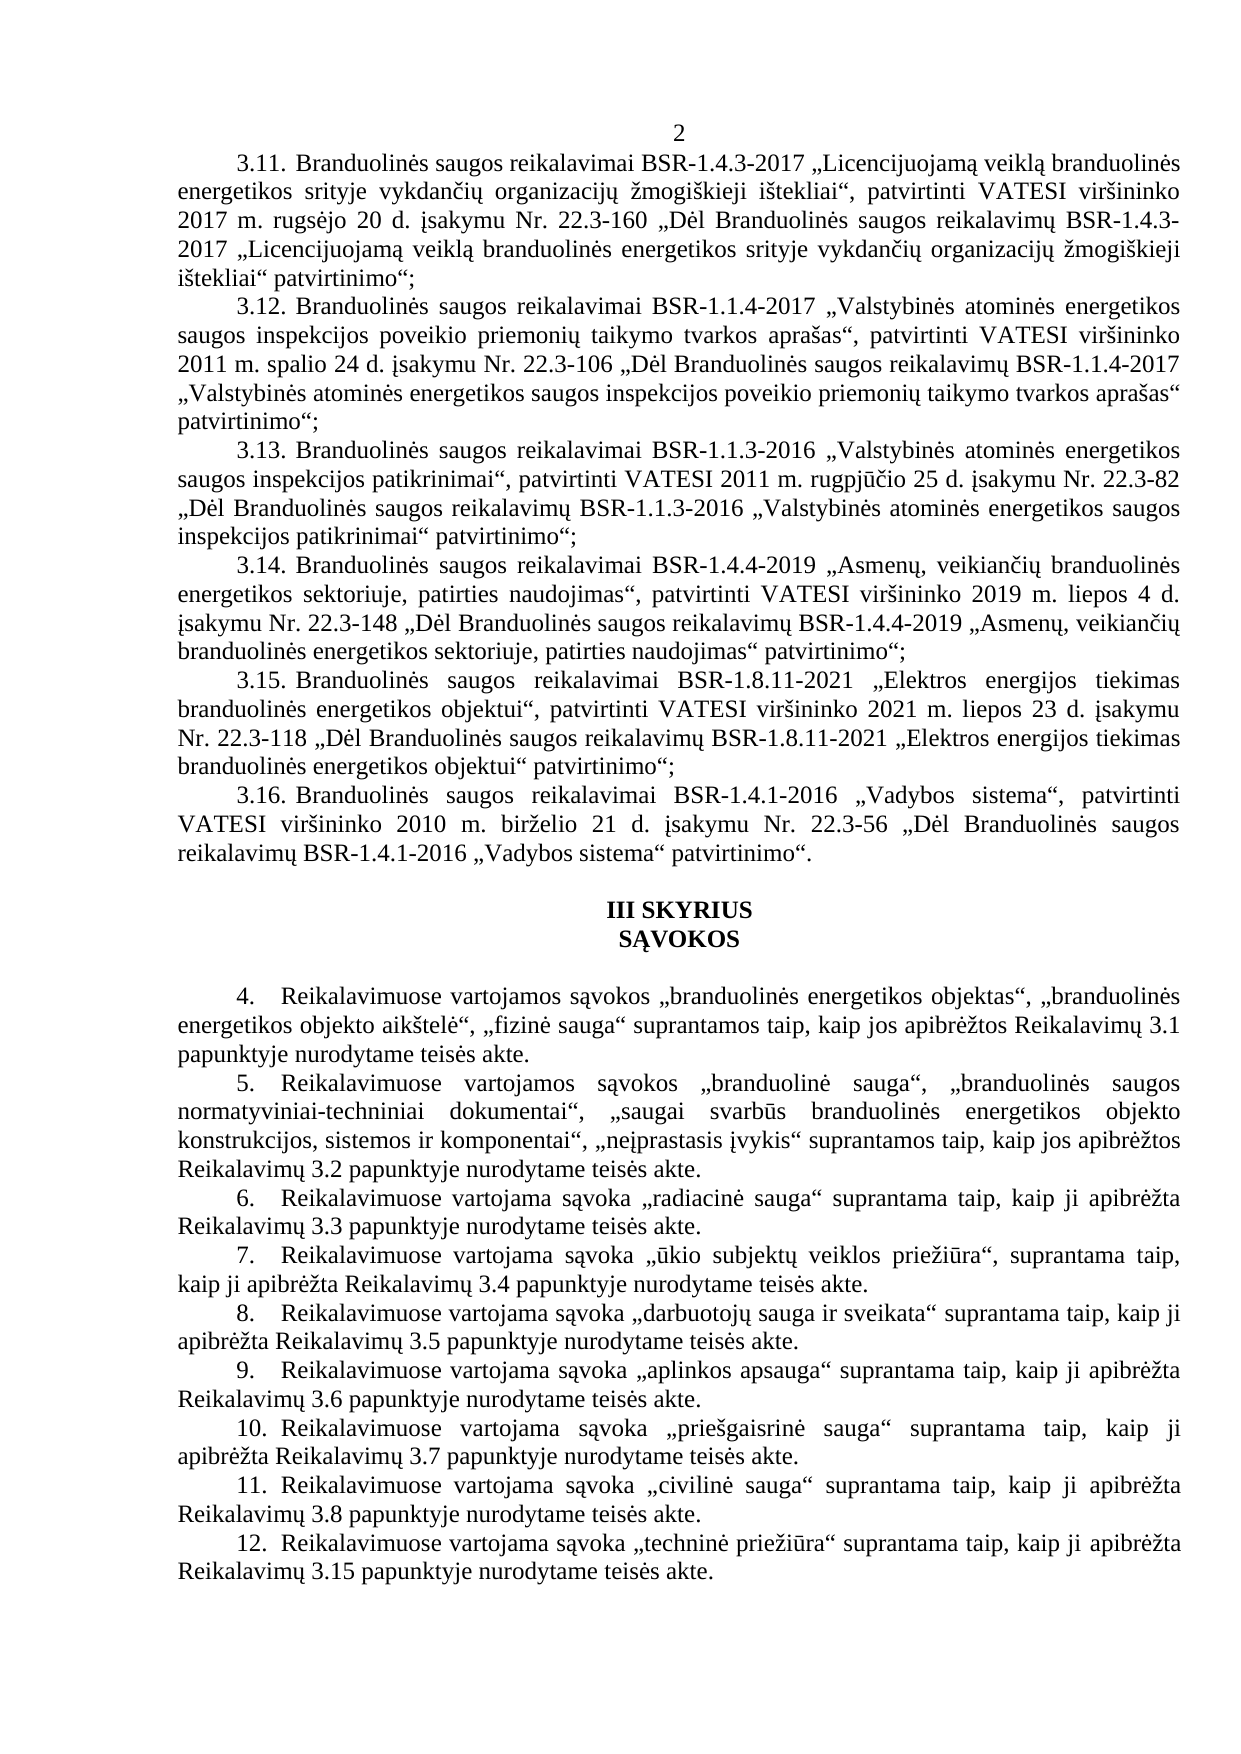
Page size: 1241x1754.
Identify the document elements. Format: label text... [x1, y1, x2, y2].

text 3.13. Branduolinės saugos reikalavimai BSR-1.1.3-2016 „Valstybinės atominės energetikos saugos inspekcijos patikrinimai“, patvirtinti VATESI 2011 m. rugpjūčio 25 d. įsakymu Nr. 22.3-82 „Dėl Branduolinės saugos reikalavimų BSR-1.1.3-2016 „Valstybinės atominės energetikos saugos inspekcijos patikrinimai“ patvirtinimo“; [177, 435, 1181, 550]
text 12. Reikalavimuose vartojama sąvoka „techninė priežiūra“ suprantama taip, kaip ji apibrėžta Reikalavimų 3.15 papunktyje nurodytame teisės akte. [177, 1528, 1181, 1585]
text 10. Reikalavimuose vartojama sąvoka „priešgaisrinė sauga“ suprantama taip, kaip ji apibrėžta Reikalavimų 3.7 papunktyje nurodytame teisės akte. [177, 1413, 1181, 1470]
text 3.15. Branduolinės saugos reikalavimai BSR-1.8.11-2021 „Elektros energijos tiekimas branduolinės energetikos objektui“, patvirtinti VATESI viršininko 2021 m. liepos 23 d. įsakymu Nr. 22.3-118 „Dėl Branduolinės saugos reikalavimų BSR-1.8.11-2021 „Elektros energijos tiekimas branduolinės energetikos objektui“ patvirtinimo“; [177, 665, 1181, 780]
text 3.14. Branduolinės saugos reikalavimai BSR-1.4.4-2019 „Asmenų, veikiančių branduolinės energetikos sektoriuje, patirties naudojimas“, patvirtinti VATESI viršininko 2019 m. liepos 4 d. įsakymu Nr. 22.3-148 „Dėl Branduolinės saugos reikalavimų BSR-1.4.4-2019 „Asmenų, veikiančių branduolinės energetikos sektoriuje, patirties naudojimas“ patvirtinimo“; [177, 550, 1181, 665]
text 4. Reikalavimuose vartojamos sąvokos „branduolinės energetikos objektas“, „branduolinės energetikos objekto aikštelė“, „fizinė sauga“ suprantamos taip, kaip jos apibrėžtos Reikalavimų 3.1 papunktyje nurodytame teisės akte. [177, 981, 1181, 1068]
text 3.11. Branduolinės saugos reikalavimai BSR-1.4.3-2017 „Licencijuojamą veiklą branduolinės energetikos srityje vykdančių organizacijų žmogiškieji ištekliai“, patvirtinti VATESI viršininko 2017 m. rugsėjo 20 d. įsakymu Nr. 22.3-160 „Dėl Branduolinės saugos reikalavimų BSR-1.4.3-2017 „Licencijuojamą veiklą branduolinės energetikos srityje vykdančių organizacijų žmogiškieji ištekliai“ patvirtinimo“; [177, 148, 1181, 291]
text 6. Reikalavimuose vartojama sąvoka „radiacinė sauga“ suprantama taip, kaip ji apibrėžta Reikalavimų 3.3 papunktyje nurodytame teisės akte. [177, 1183, 1181, 1240]
text 3.16. Branduolinės saugos reikalavimai BSR-1.4.1-2016 „Vadybos sistema“, patvirtinti VATESI viršininko 2010 m. birželio 21 d. įsakymu Nr. 22.3-56 „Dėl Branduolinės saugos reikalavimų BSR-1.4.1-2016 „Vadybos sistema“ patvirtinimo“. [177, 780, 1181, 866]
text 11. Reikalavimuose vartojama sąvoka „civilinė sauga“ suprantama taip, kaip ji apibrėžta Reikalavimų 3.8 papunktyje nurodytame teisės akte. [177, 1470, 1181, 1528]
text 9. Reikalavimuose vartojama sąvoka „aplinkos apsauga“ suprantama taip, kaip ji apibrėžta Reikalavimų 3.6 papunktyje nurodytame teisės akte. [177, 1355, 1181, 1413]
text III SKYRIUS [177, 895, 1181, 924]
text 8. Reikalavimuose vartojama sąvoka „darbuotojų sauga ir sveikata“ suprantama taip, kaip ji apibrėžta Reikalavimų 3.5 papunktyje nurodytame teisės akte. [177, 1298, 1181, 1355]
text SĄVOKOS [177, 924, 1181, 953]
text 3.12. Branduolinės saugos reikalavimai BSR-1.1.4-2017 „Valstybinės atominės energetikos saugos inspekcijos poveikio priemonių taikymo tvarkos aprašas“, patvirtinti VATESI viršininko 2011 m. spalio 24 d. įsakymu Nr. 22.3-106 „Dėl Branduolinės saugos reikalavimų BSR-1.1.4-2017 „Valstybinės atominės energetikos saugos inspekcijos poveikio priemonių taikymo tvarkos aprašas“ patvirtinimo“; [177, 291, 1181, 435]
text 5. Reikalavimuose vartojamos sąvokos „branduolinė sauga“, „branduolinės saugos normatyviniai-techniniai dokumentai“, „saugai svarbūs branduolinės energetikos objekto konstrukcijos, sistemos ir komponentai“, „neįprastasis įvykis“ suprantamos taip, kaip jos apibrėžtos Reikalavimų 3.2 papunktyje nurodytame teisės akte. [177, 1068, 1181, 1183]
text 7. Reikalavimuose vartojama sąvoka „ūkio subjektų veiklos priežiūra“, suprantama taip, kaip ji apibrėžta Reikalavimų 3.4 papunktyje nurodytame teisės akte. [177, 1240, 1181, 1298]
